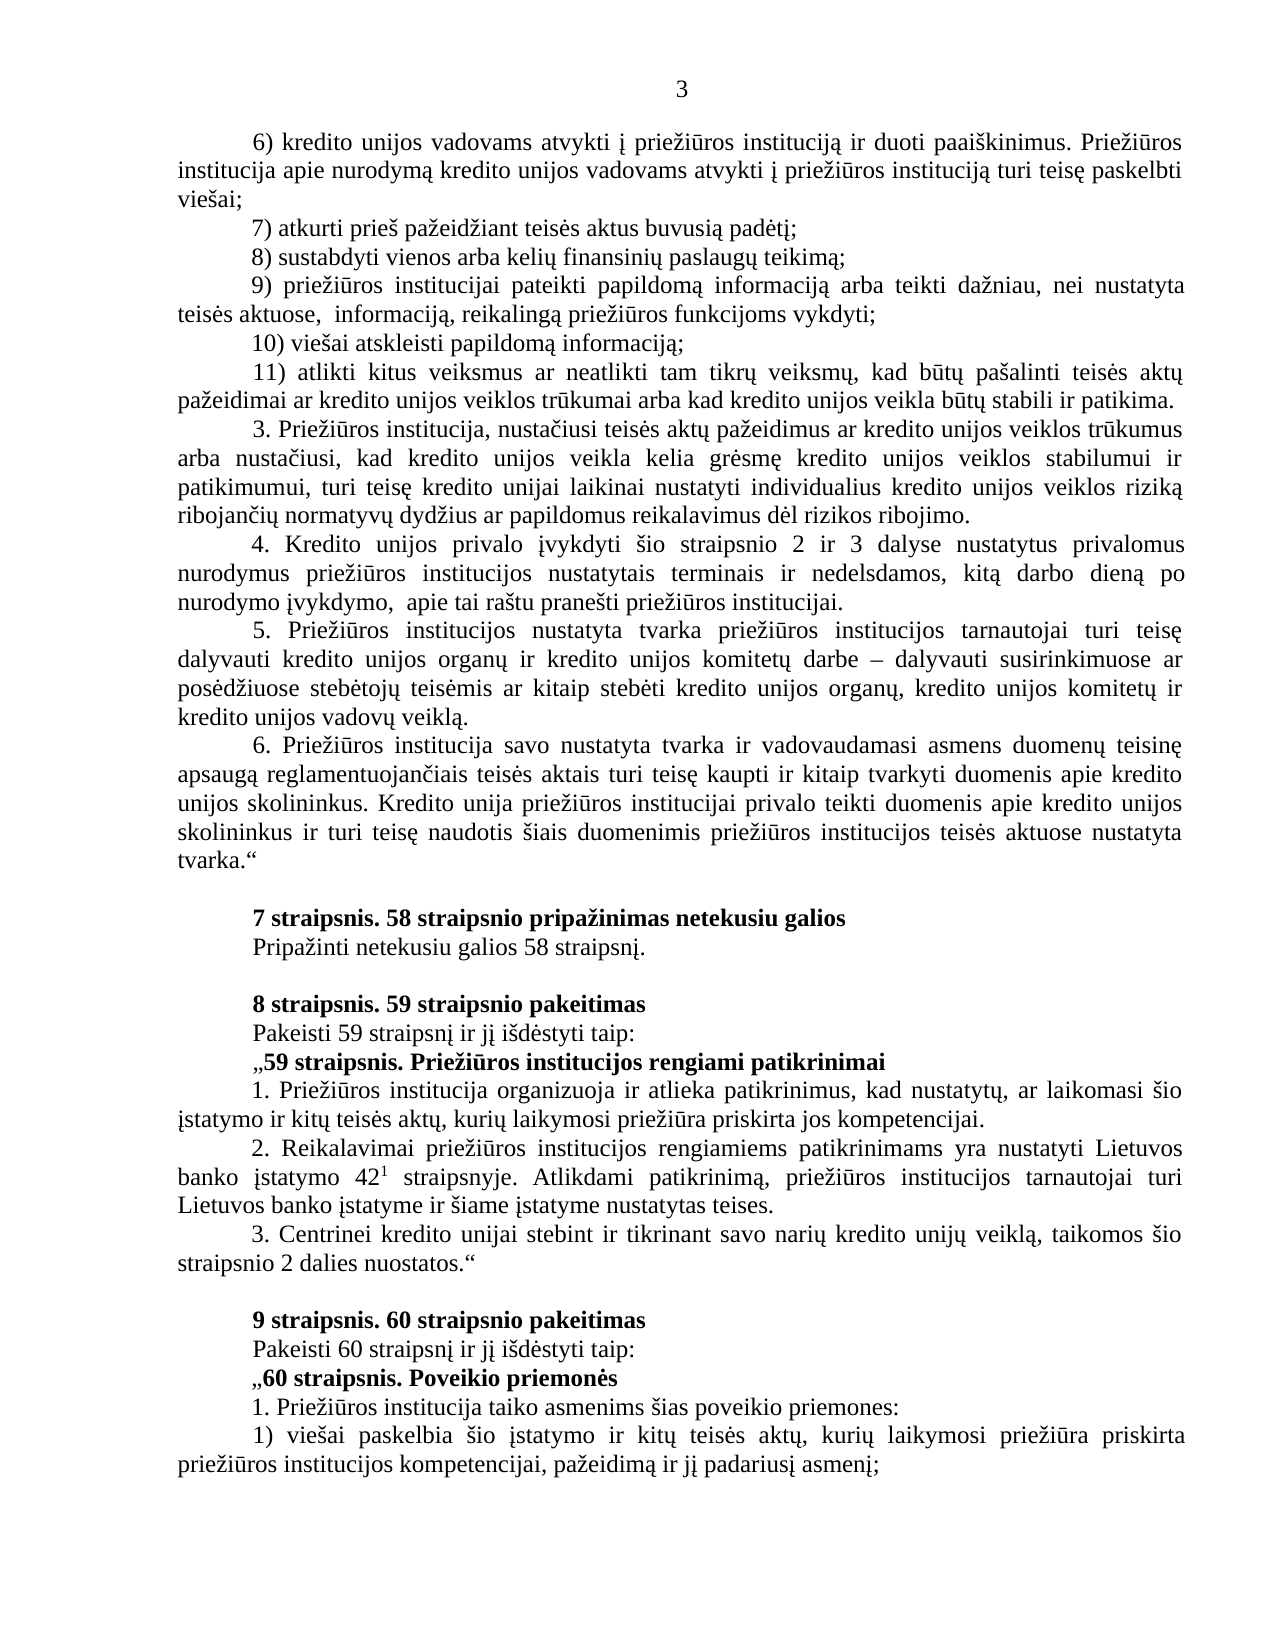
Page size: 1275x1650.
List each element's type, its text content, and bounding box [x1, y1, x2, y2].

text „60 straipsnis. Poveikio priemonės [177, 1363, 1183, 1392]
text „59 straipsnis. Priežiūros institucijos rengiami patikrinimai [177, 1047, 1183, 1075]
text 1. Priežiūros institucija organizuoja ir atlieka patikrinimus, kad nustatytų, ar laikomasi šio įstatymo ir kitų teisės aktų, kurių laikymosi priežiūra priskirta jos kompetencijai. [177, 1075, 1183, 1133]
text 5. Priežiūros institucijos nustatyta tvarka priežiūros institucijos tarnautojai turi teisę dalyvauti kredito unijos organų ir kredito unijos komitetų darbe – dalyvauti susirinkimuose ar posėdžiuose stebėtojų teisėmis ar kitaip stebėti kredito unijos organų, kredito unijos komitetų ir kredito unijos vadovų veiklą. [177, 615, 1183, 730]
text 8) sustabdyti vienos arba kelių finansinių paslaugų teikimą; [177, 242, 1186, 270]
text Pakeisti 60 straipsnį ir jį išdėstyti taip: [177, 1334, 1186, 1363]
text 7 straipsnis. 58 straipsnio pripažinimas netekusiu galios [177, 903, 1186, 932]
text Pakeisti 59 straipsnį ir jį išdėstyti taip: [177, 1018, 1186, 1047]
text 6) kredito unijos vadovams atvykti į priežiūros instituciją ir duoti paaiškinimus. Priežiūros institucija apie nurodymą kredito unijos vadovams atvykti į priežiūros instituciją turi teisę paskelbti viešai; [177, 127, 1183, 213]
text 3. Centrinei kredito unijai stebint ir tikrinant savo narių kredito unijų veiklą, taikomos šio straipsnio 2 dalies nuostatos.“ [177, 1219, 1183, 1277]
text 2. Reikalavimai priežiūros institucijos rengiamiems patikrinimams yra nustatyti Lietuvos banko įstatymo 421 straipsnyje. Atlikdami patikrinimą, priežiūros institucijos tarnautojai turi Lietuvos banko įstatyme ir šiame įstatyme nustatytas teises. [177, 1133, 1183, 1219]
text 3. Priežiūros institucija, nustačiusi teisės aktų pažeidimus ar kredito unijos veiklos trūkumus arba nustačiusi, kad kredito unijos veikla kelia grėsmę kredito unijos veiklos stabilumui ir patikimumui, turi teisę kredito unijai laikinai nustatyti individualius kredito unijos veiklos riziką ribojančių normatyvų dydžius ar papildomus reikalavimus dėl rizikos ribojimo. [177, 414, 1183, 529]
text 8 straipsnis. 59 straipsnio pakeitimas [177, 989, 1186, 1018]
text 4. Kredito unijos privalo įvykdyti šio straipsnio 2 ir 3 dalyse nustatytus privalomus nurodymus priežiūros institucijos nustatytais terminais ir nedelsdamos, kitą darbo dieną po nurodymo įvykdymo, apie tai raštu pranešti priežiūros institucijai. [177, 529, 1186, 615]
text 9 straipsnis. 60 straipsnio pakeitimas [177, 1305, 1186, 1334]
text Pripažinti netekusiu galios 58 straipsnį. [177, 932, 1186, 960]
text 1. Priežiūros institucija taiko asmenims šias poveikio priemones: [177, 1392, 1183, 1420]
text 7) atkurti prieš pažeidžiant teisės aktus buvusią padėtį; [177, 213, 1186, 242]
text 11) atlikti kitus veiksmus ar neatlikti tam tikrų veiksmų, kad būtų pašalinti teisės aktų pažeidimai ar kredito unijos veiklos trūkumai arba kad kredito unijos veikla būtų stabili ir patikima. [177, 357, 1183, 414]
text 6. Priežiūros institucija savo nustatyta tvarka ir vadovaudamasi asmens duomenų teisinę apsaugą reglamentuojančiais teisės aktais turi teisę kaupti ir kitaip tvarkyti duomenis apie kredito unijos skolininkus. Kredito unija priežiūros institucijai privalo teikti duomenis apie kredito unijos skolininkus ir turi teisę naudotis šiais duomenimis priežiūros institucijos teisės aktuose nustatyta tvarka.“ [177, 730, 1183, 874]
text 9) priežiūros institucijai pateikti papildomą informaciją arba teikti dažniau, nei nustatyta teisės aktuose, informaciją, reikalingą priežiūros funkcijoms vykdyti; [177, 270, 1186, 328]
text 1) viešai paskelbia šio įstatymo ir kitų teisės aktų, kurių laikymosi priežiūra priskirta priežiūros institucijos kompetencijai, pažeidimą ir jį padariusį asmenį; [177, 1420, 1186, 1478]
text 10) viešai atskleisti papildomą informaciją; [177, 328, 1186, 357]
